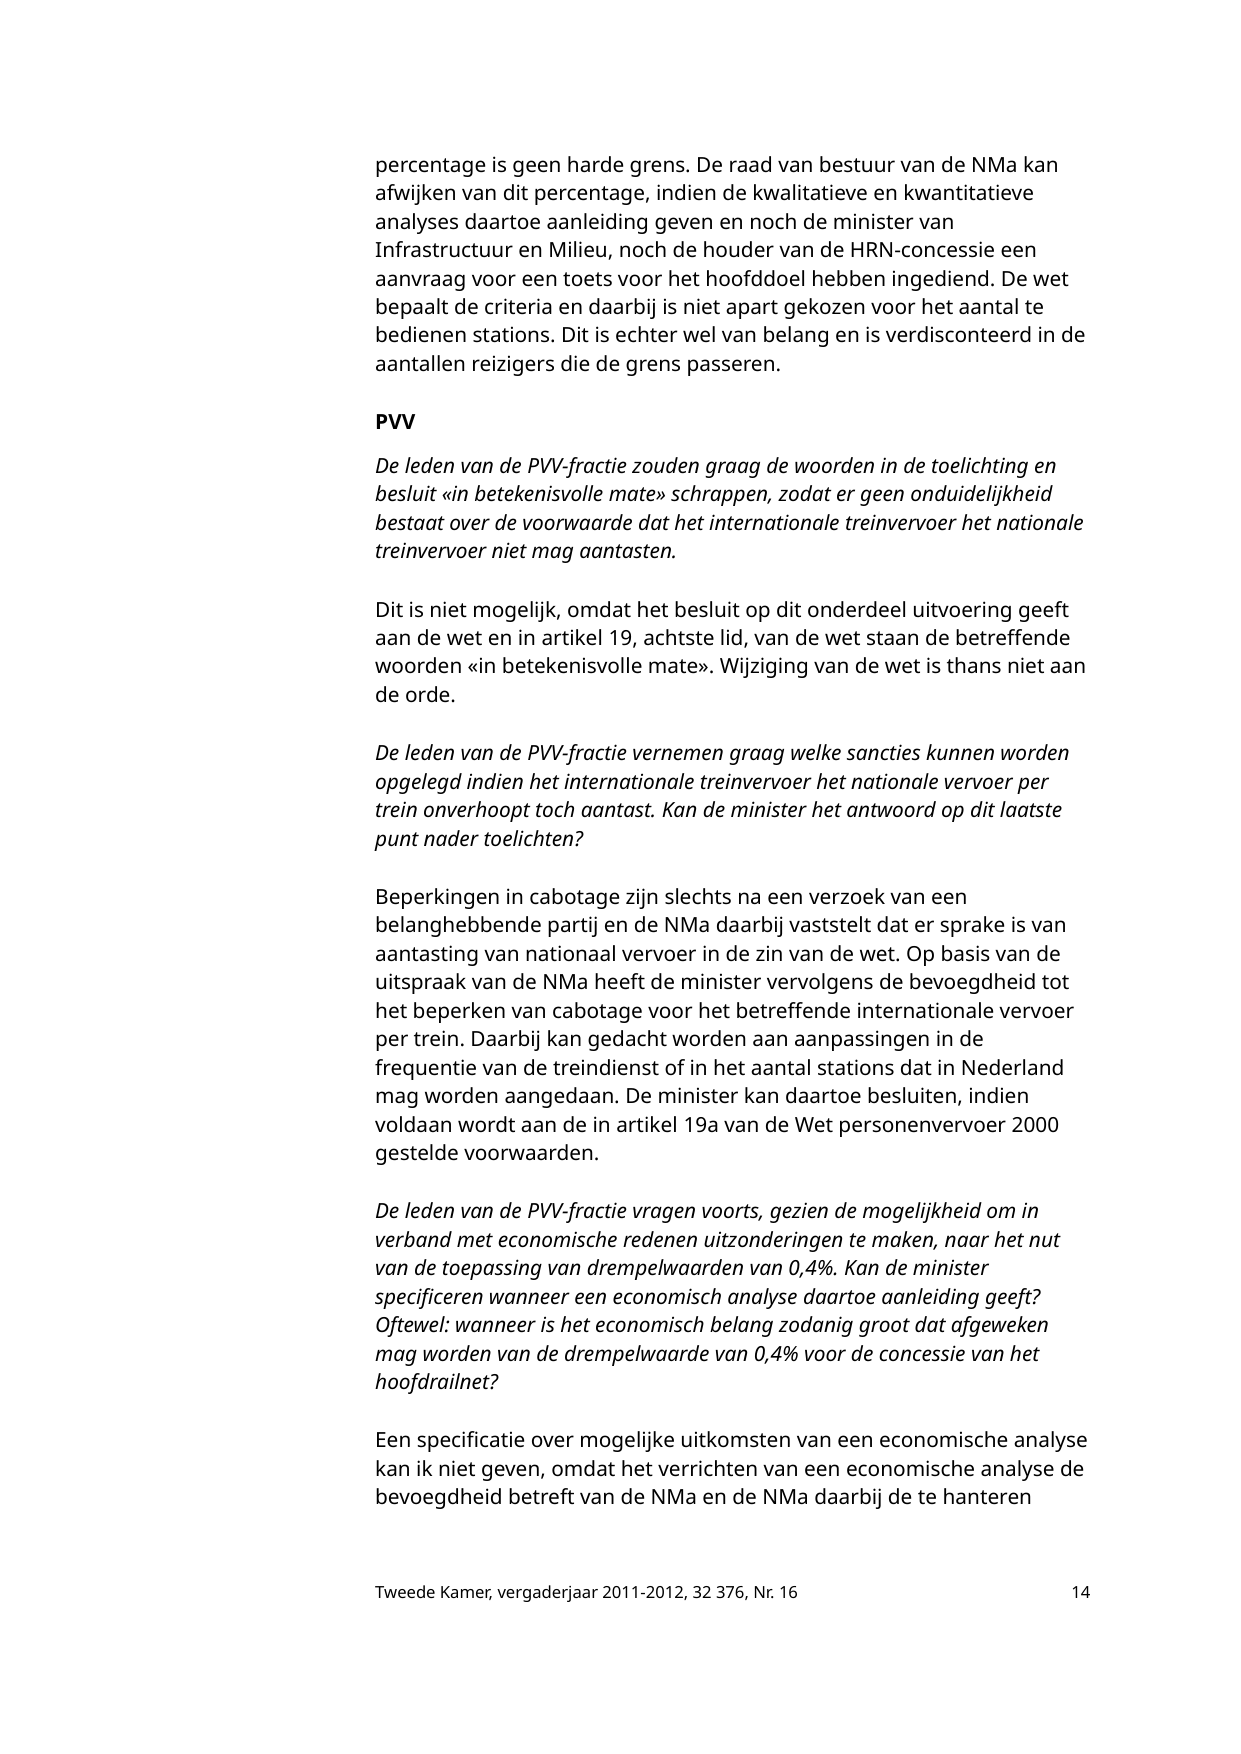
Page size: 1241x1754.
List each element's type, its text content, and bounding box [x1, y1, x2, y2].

text Een specificatie over mogelijke uitkomsten van een economische analyse kan ik niet geven, omdat het verrichten van een economische analyse de bevoegdheid betreft van de NMa en de NMa daarbij de te hanteren [375, 1426, 1090, 1511]
text De leden van de PVV-fractie zouden graag de woorden in de toelichting en besluit «in betekenisvolle mate» schrappen, zodat er geen onduidelijkheid bestaat over de voorwaarde dat het internationale treinvervoer het nationale treinvervoer niet mag aantasten. [375, 451, 1090, 565]
text Dit is niet mogelijk, omdat het besluit op dit onderdeel uitvoering geeft aan de wet en in artikel 19, achtste lid, van de wet staan de betreffende woorden «in betekenisvolle mate». Wijziging van de wet is thans niet aan de orde. [375, 595, 1090, 708]
text De leden van de PVV-fractie vragen voorts, gezien de mogelijkheid om in verband met economische redenen uitzonderingen te maken, naar het nut van de toepassing van drempelwaarden van 0,4%. Kan de minister specificeren wanneer een economisch analyse daartoe aanleiding geeft? Oftewel: wanneer is het economisch belang zodanig groot dat afgeweken mag worden van de drempelwaarde van 0,4% voor de concessie van het hoofdrailnet? [375, 1197, 1090, 1396]
text PVV [375, 407, 1090, 436]
text Beperkingen in cabotage zijn slechts na een verzoek van een belanghebbende partij en de NMa daarbij vaststelt dat er sprake is van aantasting van nationaal vervoer in de zin van de wet. Op basis van de uitspraak van de NMa heeft de minister vervolgens de bevoegdheid tot het beperken van cabotage voor het betreffende internationale vervoer per trein. Daarbij kan gedacht worden aan aanpassingen in de frequentie van de treindienst of in het aantal stations dat in Nederland mag worden aangedaan. De minister kan daartoe besluiten, indien voldaan wordt aan de in artikel 19a van de Wet personenvervoer 2000 gestelde voorwaarden. [375, 882, 1090, 1167]
text De leden van de PVV-fractie vernemen graag welke sancties kunnen worden opgelegd indien het internationale treinvervoer het nationale vervoer per trein onverhoopt toch aantast. Kan de minister het antwoord op dit laatste punt nader toelichten? [375, 738, 1090, 852]
text percentage is geen harde grens. De raad van bestuur van de NMa kan afwijken van dit percentage, indien de kwalitatieve en kwantitatieve analyses daartoe aanleiding geven en noch de minister van Infrastructuur en Milieu, noch de houder van de HRN-concessie een aanvraag voor een toets voor het hoofddoel hebben ingediend. De wet bepaalt de criteria en daarbij is niet apart gekozen voor het aantal te bedienen stations. Dit is echter wel van belang en is verdisconteerd in de aantallen reizigers die de grens passeren. [375, 150, 1090, 377]
